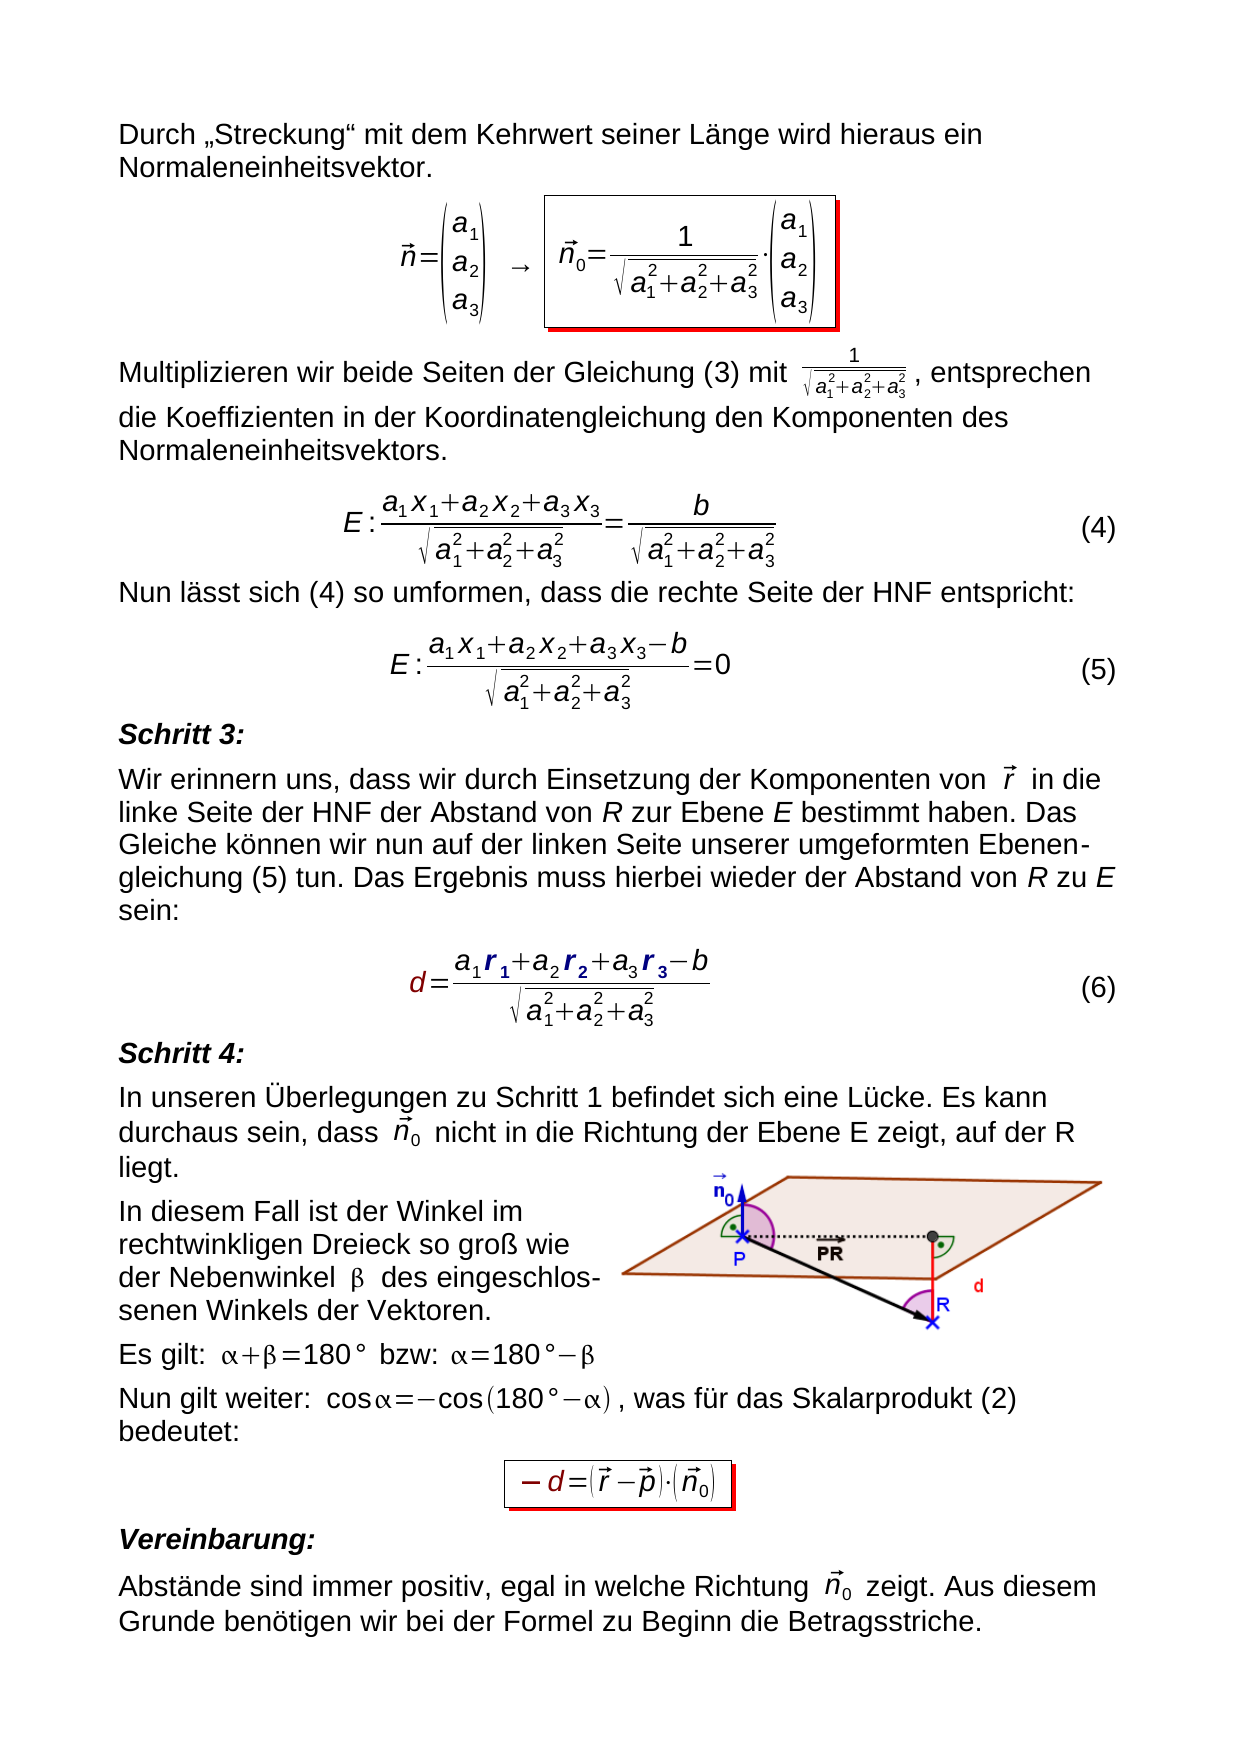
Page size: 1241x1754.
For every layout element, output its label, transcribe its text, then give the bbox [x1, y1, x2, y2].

text → [545, 196, 835, 327]
text Vereinbarung: [118, 1523, 1122, 1556]
table_header (6) [1010, 938, 1122, 1037]
text In unseren Überlegungen zu Schritt 1 befindet sich eine Lücke. Es kann durchaus sein, dass nicht in die Richtung der Ebene E zeigt, auf der R liegt. [118, 1081, 1122, 1183]
text Schritt 3: [118, 718, 1122, 751]
text In diesem Fall ist der Winkel im rechtwinkligen Dreieck so groß wie der Neben­winkel des eingeschlos­sen­en Winkels der Vektoren. [118, 1195, 611, 1326]
table_header [118, 938, 1010, 1037]
text Abstände sind immer positiv, egal in welche Richtung zeigt. Aus diesem Grunde benötigen wir bei der Formel zu Beginn die Betragsstriche. [118, 1568, 1122, 1637]
text → [118, 195, 548, 332]
text Nun lässt sich (4) so umformen, dass die rechte Seite der HNF entspricht: [118, 576, 1122, 609]
table_header [118, 621, 1010, 718]
text Es gilt: [118, 1338, 1122, 1371]
picture [611, 1165, 1117, 1340]
text Multiplizieren wir beide Seiten der Gleichung (3) mit , entsprechen die Koeffizienten in der Koordinatengleichung den Komponenten des Normaleneinheitsvektors. [118, 344, 1122, 467]
text → [836, 195, 1122, 332]
table_header (5) [1010, 621, 1122, 718]
text Schritt 4: [118, 1037, 1122, 1069]
table_header (4) [1010, 479, 1122, 576]
text Wir erinnern uns, dass wir durch Einsetzung der Komponenten von in die linke Seite der HNF der Abstand von R zur Ebene E bestimmt haben. Das Gleiche können wir nun auf der linken Seite unserer umgeformten Ebenen­gleichung (5) tun. Das Ergebnis muss hierbei wieder der Abstand von R zu E sein: [118, 763, 1122, 926]
text Durch „Streckung“ mit dem Kehrwert seiner Länge wird hieraus ein Normaleneinheitsvektor. [118, 118, 1122, 183]
table_header [118, 479, 1010, 576]
text Nun gilt weiter: , was für das Skalarprodukt (2) bedeutet: [118, 1382, 1122, 1448]
